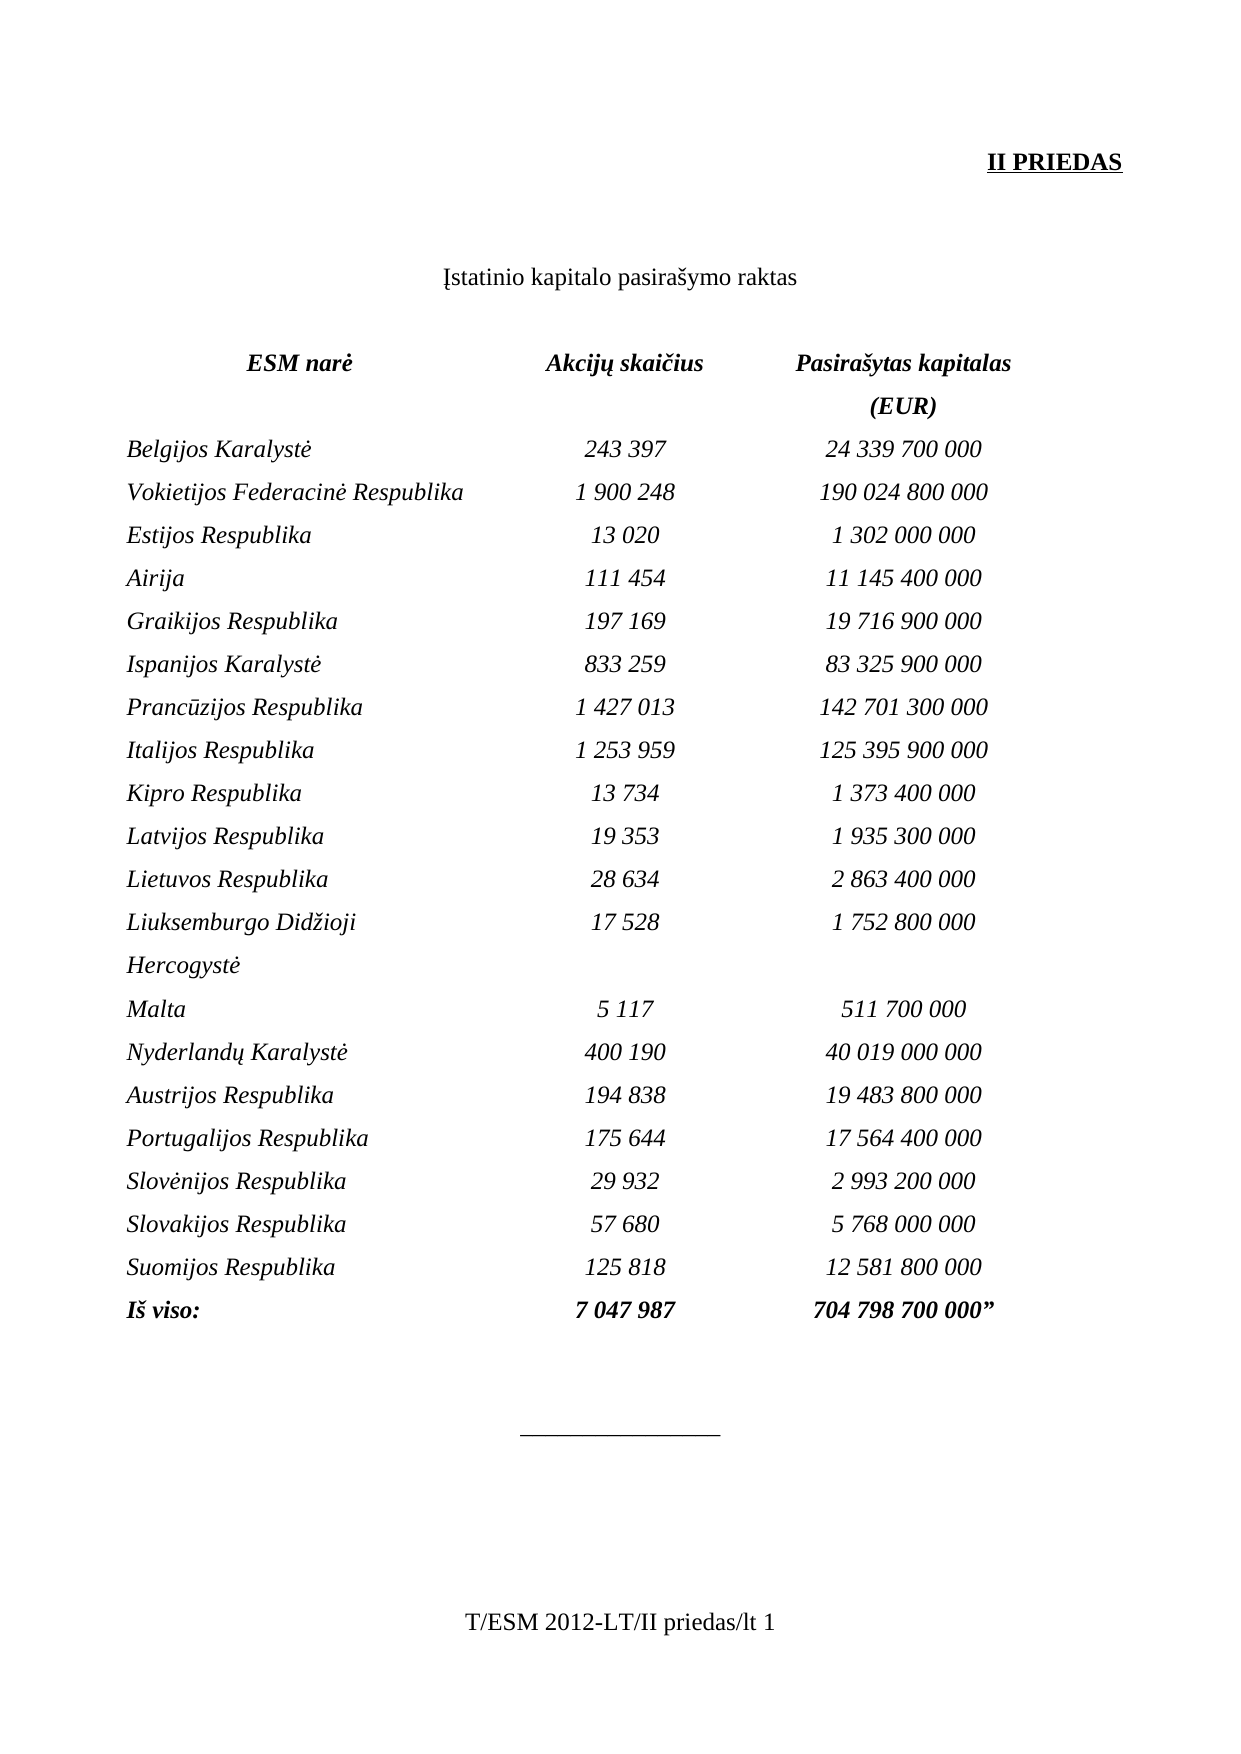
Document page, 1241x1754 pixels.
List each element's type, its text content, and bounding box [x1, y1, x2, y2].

table_cell Malta [122, 994, 479, 1037]
table_cell 83 325 900 000 [773, 649, 1036, 692]
table_cell Kipro Respublika [122, 779, 479, 821]
table_cell 704 798 700 000” [773, 1295, 1036, 1338]
table_cell 511 700 000 [773, 994, 1036, 1037]
table_cell Portugalijos Respublika [122, 1123, 479, 1166]
table_cell 190 024 800 000 [773, 477, 1036, 520]
table_cell 19 716 900 000 [773, 606, 1036, 649]
table_cell 400 190 [479, 1037, 773, 1080]
table_cell 1 253 959 [479, 735, 773, 778]
table_cell 40 019 000 000 [773, 1037, 1036, 1080]
table_cell 13 020 [479, 520, 773, 563]
table_cell 12 581 800 000 [773, 1252, 1036, 1295]
table_cell 17 564 400 000 [773, 1123, 1036, 1166]
table_cell 175 644 [479, 1123, 773, 1166]
table_cell 13 734 [479, 779, 773, 821]
table_cell Austrijos Respublika [122, 1080, 479, 1123]
table_header ESM narė [122, 348, 479, 434]
table_cell 5 117 [479, 994, 773, 1037]
table_cell 1 935 300 000 [773, 821, 1036, 864]
text II PRIEDAS [118, 147, 1122, 176]
table_cell 24 339 700 000 [773, 434, 1036, 477]
table_cell Italijos Respublika [122, 735, 479, 778]
table_cell 28 634 [479, 865, 773, 907]
table_cell Liuksemburgo Didžioji Hercogystė [122, 908, 479, 994]
table_cell Estijos Respublika [122, 520, 479, 563]
table_cell 2 993 200 000 [773, 1166, 1036, 1209]
table_cell 833 259 [479, 649, 773, 692]
table_cell 197 169 [479, 606, 773, 649]
table_cell Suomijos Respublika [122, 1252, 479, 1295]
table_header Akcijų skaičius [479, 348, 773, 434]
table_cell 1 900 248 [479, 477, 773, 520]
text ________________ [118, 1410, 1122, 1438]
table_cell 125 818 [479, 1252, 773, 1295]
table_cell 2 863 400 000 [773, 865, 1036, 907]
table_cell Airija [122, 563, 479, 606]
table_cell 5 768 000 000 [773, 1209, 1036, 1252]
table_cell 57 680 [479, 1209, 773, 1252]
table_cell 194 838 [479, 1080, 773, 1123]
table_header Pasirašytas kapitalas (EUR) [773, 348, 1036, 434]
table_cell 243 397 [479, 434, 773, 477]
table_cell 11 145 400 000 [773, 563, 1036, 606]
text Įstatinio kapitalo pasirašymo raktas [118, 262, 1122, 291]
table_cell Iš viso: [122, 1295, 479, 1338]
table_cell 1 752 800 000 [773, 908, 1036, 994]
table_cell Vokietijos Federacinė Respublika [122, 477, 479, 520]
table_cell Graikijos Respublika [122, 606, 479, 649]
table_cell 1 302 000 000 [773, 520, 1036, 563]
table_cell 1 373 400 000 [773, 779, 1036, 821]
table_cell 7 047 987 [479, 1295, 773, 1338]
table_cell 1 427 013 [479, 693, 773, 735]
table_cell Slovėnijos Respublika [122, 1166, 479, 1209]
table_cell Belgijos Karalystė [122, 434, 479, 477]
table_cell 125 395 900 000 [773, 735, 1036, 778]
table_cell 142 701 300 000 [773, 693, 1036, 735]
table_cell Ispanijos Karalystė [122, 649, 479, 692]
table_cell 17 528 [479, 908, 773, 994]
table_cell 19 483 800 000 [773, 1080, 1036, 1123]
table_cell Slovakijos Respublika [122, 1209, 479, 1252]
table_cell Latvijos Respublika [122, 821, 479, 864]
table_cell 19 353 [479, 821, 773, 864]
table_cell 111 454 [479, 563, 773, 606]
table_cell Prancūzijos Respublika [122, 693, 479, 735]
table_cell Nyderlandų Karalystė [122, 1037, 479, 1080]
table_cell 29 932 [479, 1166, 773, 1209]
table_cell Lietuvos Respublika [122, 865, 479, 907]
